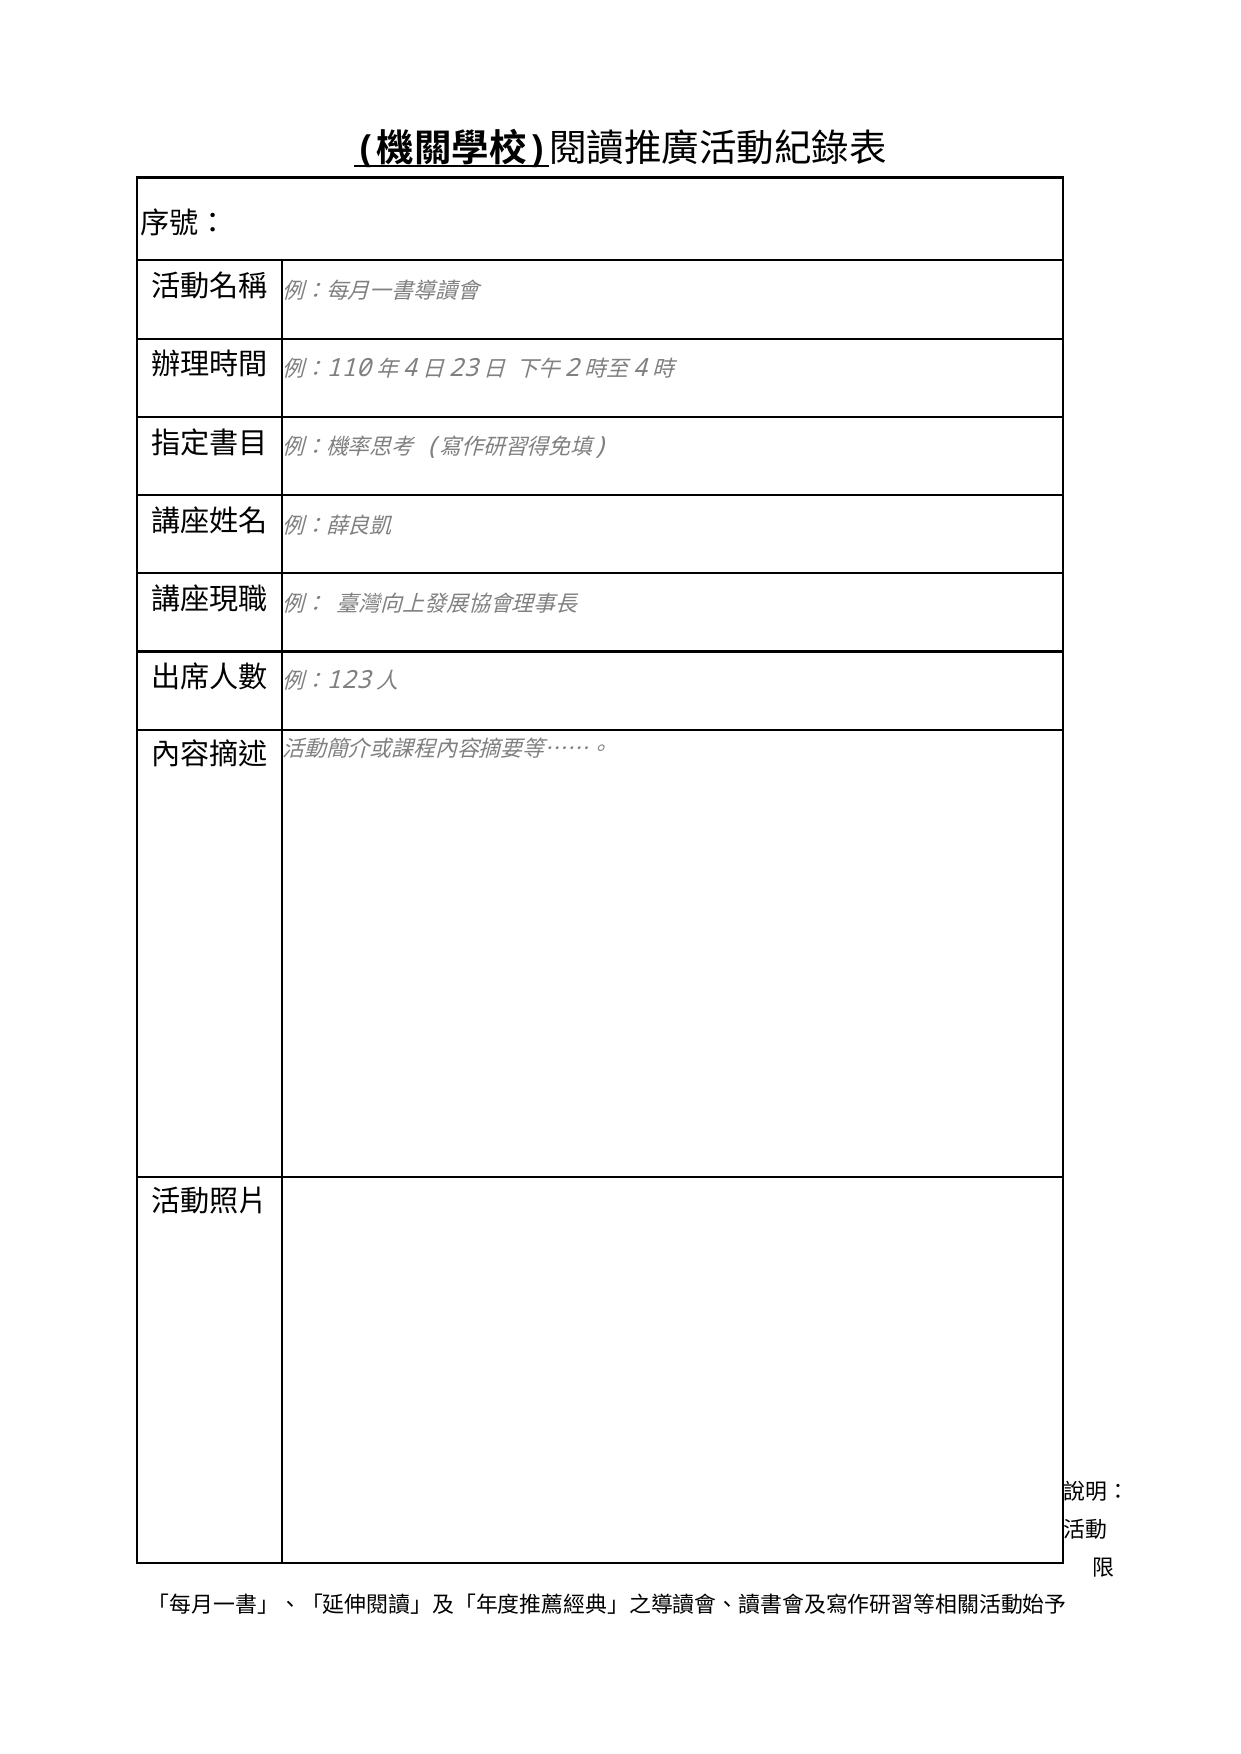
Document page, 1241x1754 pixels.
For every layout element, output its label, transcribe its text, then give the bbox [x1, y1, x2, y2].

text (機關學校)閱讀推廣活動紀錄表 [118, 118, 1122, 173]
table_cell 例：機率思考 (寫作研習得免填) [283, 418, 1062, 494]
text 說明： [118, 1474, 136, 1505]
table_cell [283, 1178, 1062, 1562]
table_cell 例： 臺灣向上發展協會理事長 [283, 574, 1062, 650]
text 說明： [1064, 1474, 1122, 1505]
table_cell 辦理時間 [138, 340, 281, 416]
table_cell 講座現職 [138, 574, 281, 650]
table_cell 例：每月一書導讀會 [283, 261, 1062, 337]
table_cell 出席人數 [138, 653, 281, 728]
table_cell 指定書目 [138, 418, 281, 494]
table_cell 例：薛良凱 [283, 496, 1062, 572]
table_cell 活動照片 [138, 1178, 281, 1562]
table_cell 內容摘述 [138, 731, 281, 1176]
table_cell 講座姓名 [138, 496, 281, 572]
table_cell 活動名稱 [138, 261, 281, 337]
text 活動限「每月一書」、「延伸閱讀」及「年度推薦經典」之導讀會、讀書會及寫作研習等相關活動始予 [118, 1512, 1122, 1619]
table_cell 例：110年4日23日 下午2時至4時 [283, 340, 1062, 416]
table_cell 例：123人 [283, 653, 1062, 728]
table_cell 活動簡介或課程內容摘要等……。 [283, 731, 1062, 1176]
table_header 序號： [138, 179, 1062, 259]
